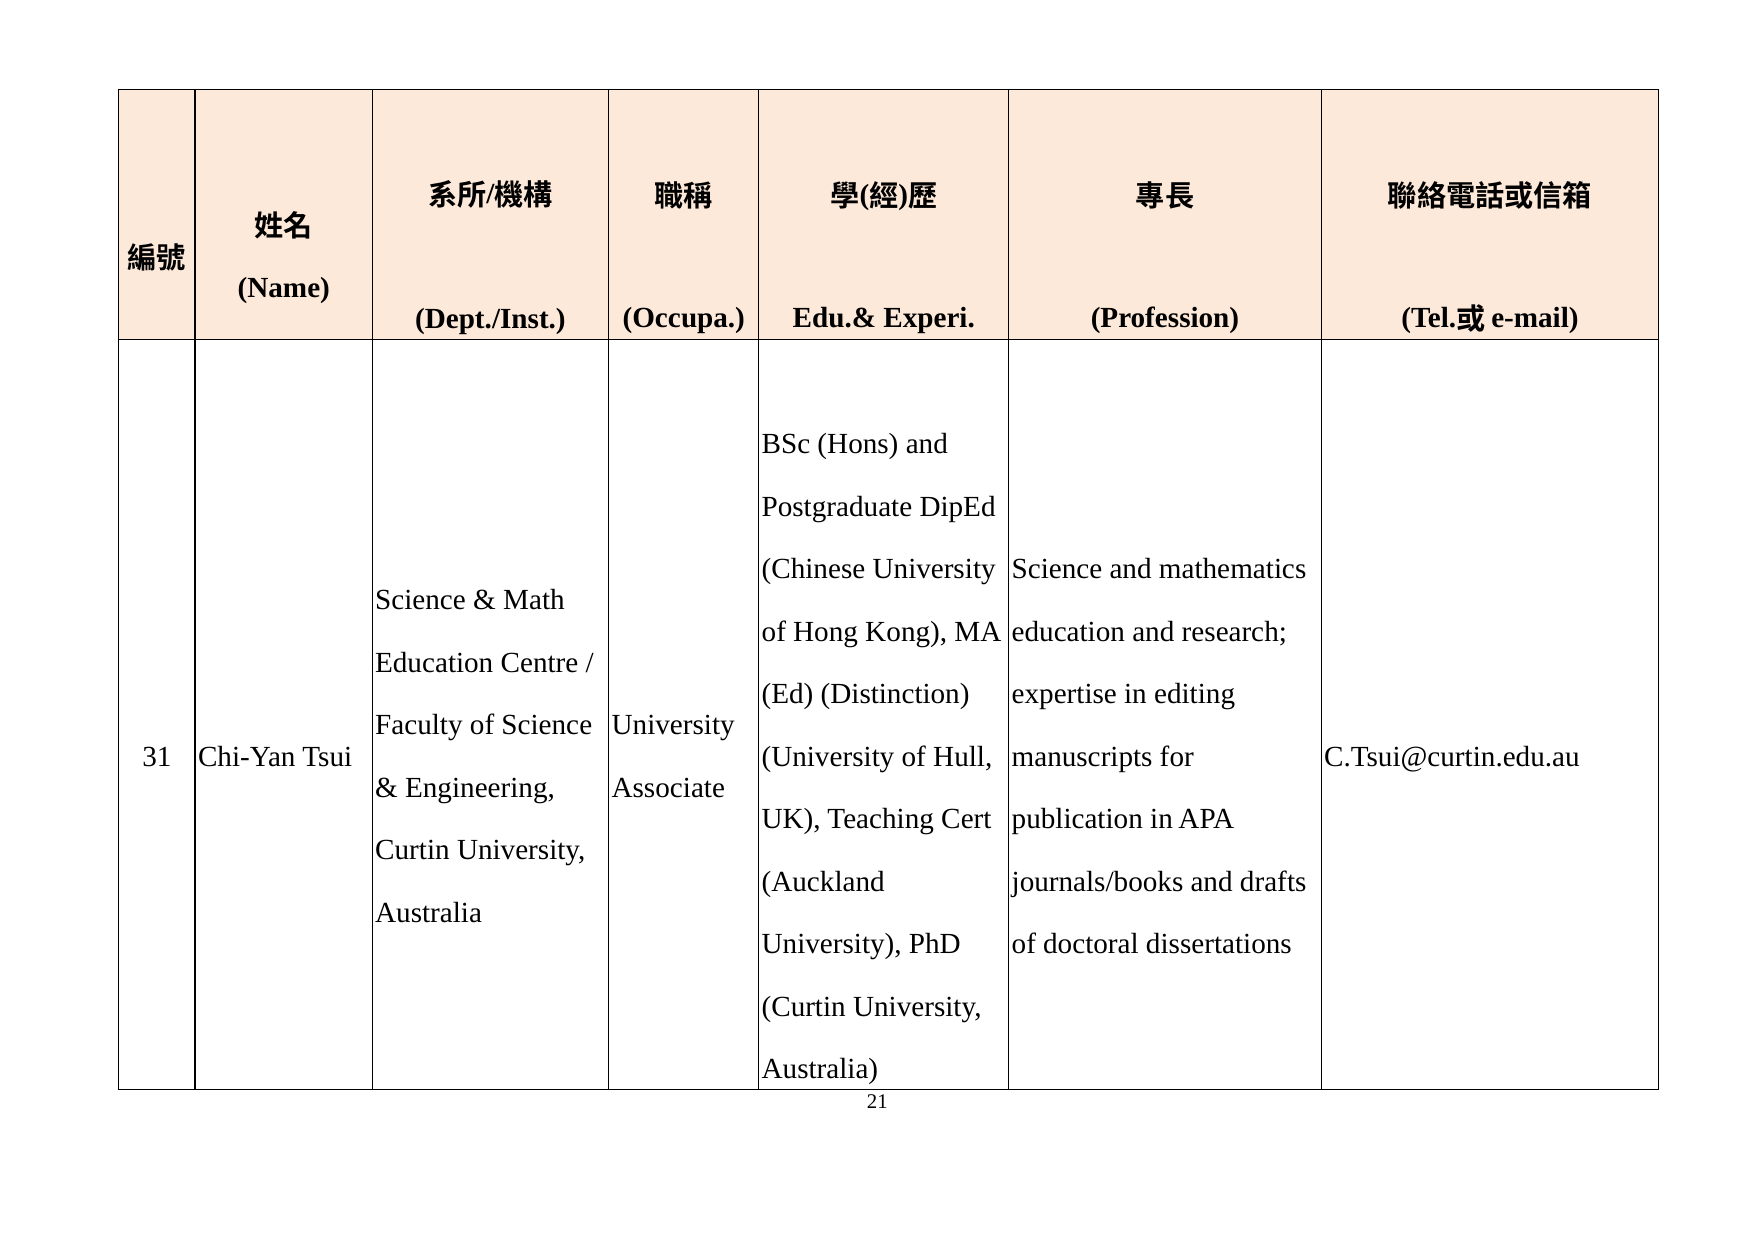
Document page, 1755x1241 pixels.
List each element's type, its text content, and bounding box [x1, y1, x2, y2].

table_header 編號 [119, 90, 194, 339]
table_header 職稱 (Occupa.) [609, 90, 758, 339]
table_header 學(經)歷 Edu.& Experi. [759, 90, 1008, 339]
table_cell Chi-Yan Tsui [196, 340, 372, 1089]
table_cell Science & Math Education Centre / Faculty of Science & Engineering, Curtin University, Australia [373, 340, 608, 1089]
table_header 聯絡電話或信箱 (Tel.或e-mail) [1322, 90, 1658, 339]
table_header 系所/機構 (Dept./Inst.) [373, 90, 608, 339]
table_header 專長 (Profession) [1009, 90, 1321, 339]
table_header 姓名 (Name) [196, 90, 372, 339]
table_cell C.Tsui@curtin.edu.au [1322, 340, 1658, 1089]
table_cell 31 [119, 340, 194, 1089]
table_cell Science and mathematics education and research; expertise in editing manuscripts for publication in APA journals/books and drafts of doctoral dissertations [1009, 340, 1321, 1089]
table_cell University Associate [609, 340, 758, 1089]
table_cell BSc (Hons) and Postgraduate DipEd (Chinese University of Hong Kong), MA (Ed) (Distinction) (University of Hull, UK), Teaching Cert (Auckland University), PhD (Curtin University, Australia) [759, 340, 1008, 1089]
